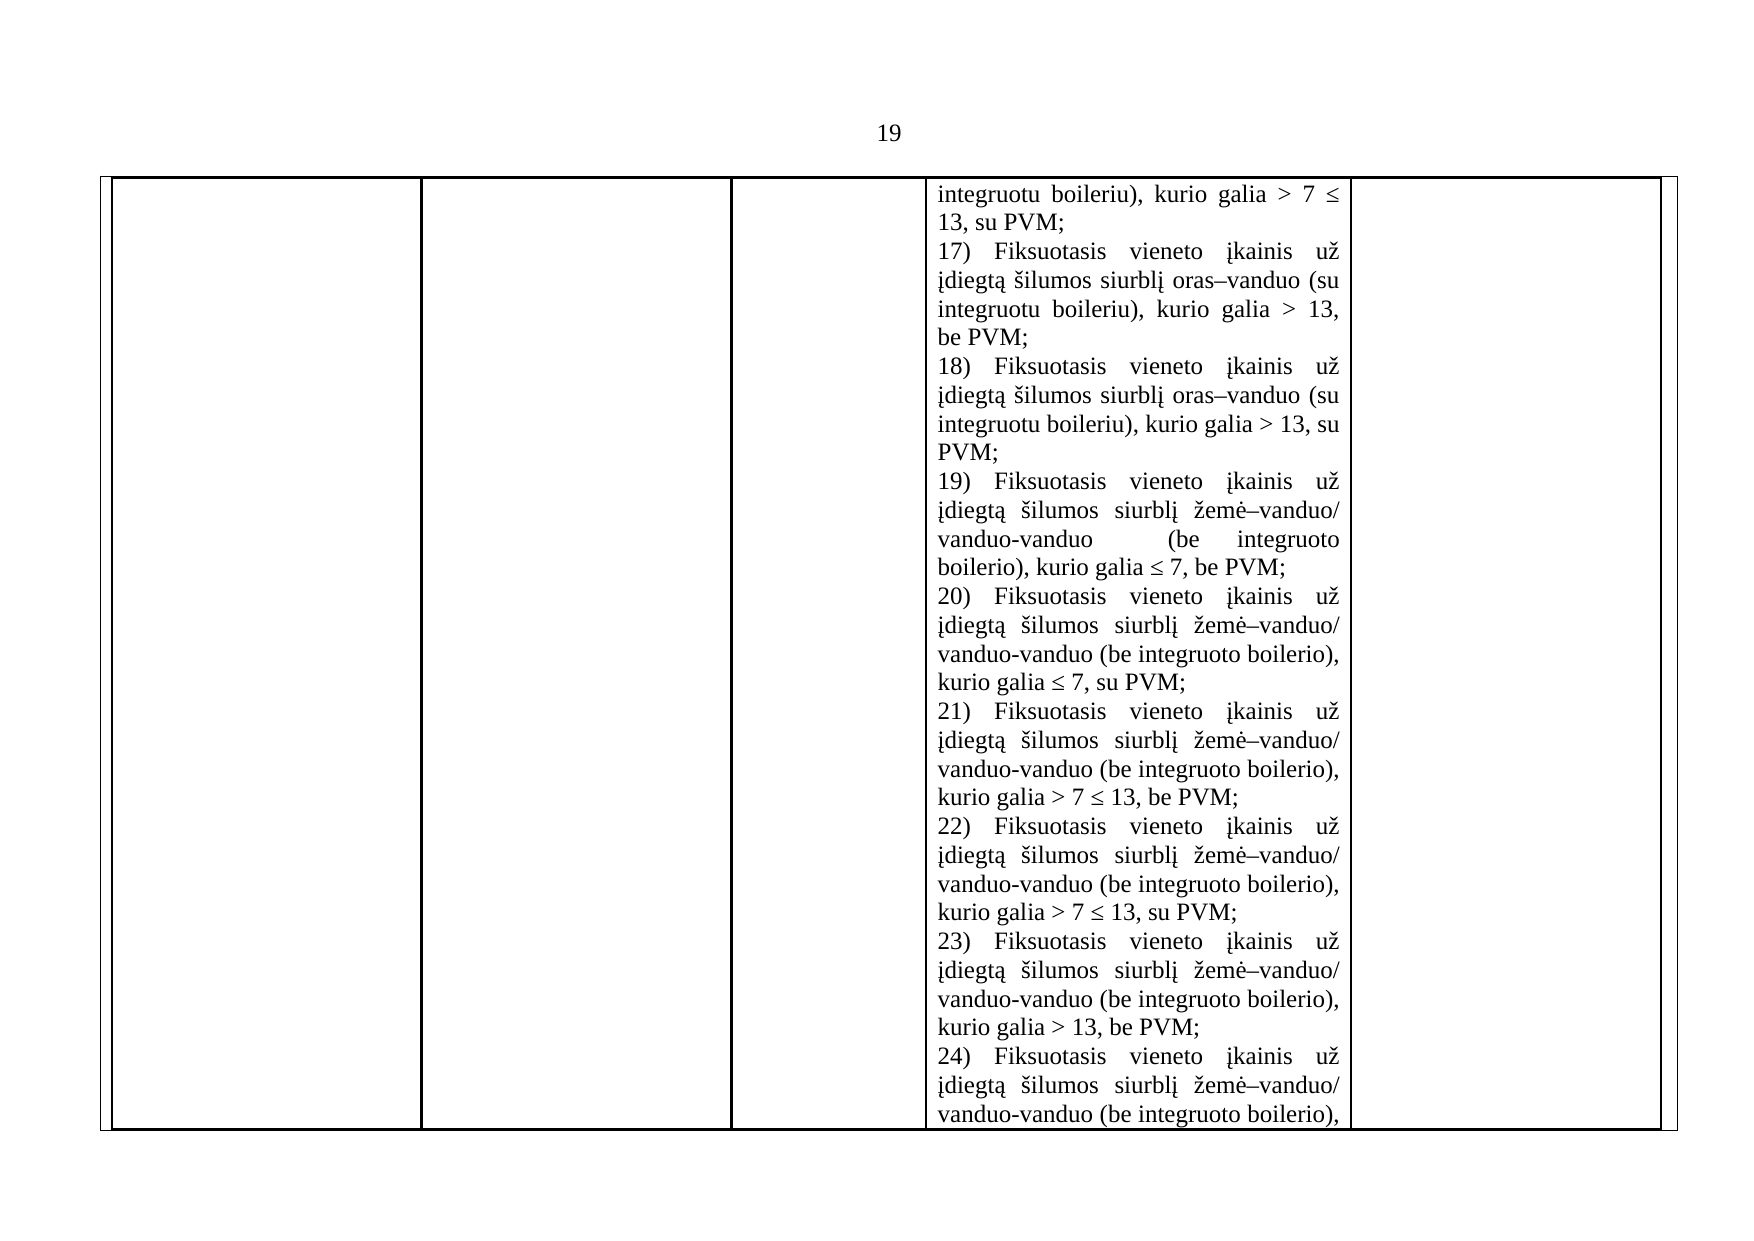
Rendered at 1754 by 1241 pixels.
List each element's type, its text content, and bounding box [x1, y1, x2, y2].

table_cell [423, 179, 730, 1127]
table_cell [101, 177, 111, 1129]
table_cell [733, 179, 925, 1127]
table_cell integruotu boileriu), kurio galia > 7 ≤ 13, su PVM; 17) Fiksuotasis vieneto įkainis už įdiegtą šilumos siurblį oras–vanduo (su integruotu boileriu), kurio galia > 13, be PVM; 18) Fiksuotasis vieneto įkainis už įdiegtą šilumos siurblį oras–vanduo (su integruotu boileriu), kurio galia > 13, su PVM; 19) Fiksuotasis vieneto įkainis už įdiegtą šilumos siurblį žemė–vanduo/ vanduo-vanduo (be integruoto boilerio), kurio galia ≤ 7, be PVM; 20) Fiksuotasis vieneto įkainis už įdiegtą šilumos siurblį žemė–vanduo/ vanduo-vanduo (be integruoto boilerio), kurio galia ≤ 7, su PVM; 21) Fiksuotasis vieneto įkainis už įdiegtą šilumos siurblį žemė–vanduo/ vanduo-vanduo (be integruoto boilerio), kurio galia > 7 ≤ 13, be PVM; 22) Fiksuotasis vieneto įkainis už įdiegtą šilumos siurblį žemė–vanduo/ vanduo-vanduo (be integruoto boilerio), kurio galia > 7 ≤ 13, su PVM; 23) Fiksuotasis vieneto įkainis už įdiegtą šilumos siurblį žemė–vanduo/ vanduo-vanduo (be integruoto boilerio), kurio galia > 13, be PVM; 24) Fiksuotasis vieneto įkainis už įdiegtą šilumos siurblį žemė–vanduo/ vanduo-vanduo (be integruoto boilerio), [927, 179, 1350, 1127]
table_cell [1352, 179, 1660, 1127]
table_cell [1662, 177, 1677, 1129]
table_cell [113, 179, 420, 1127]
